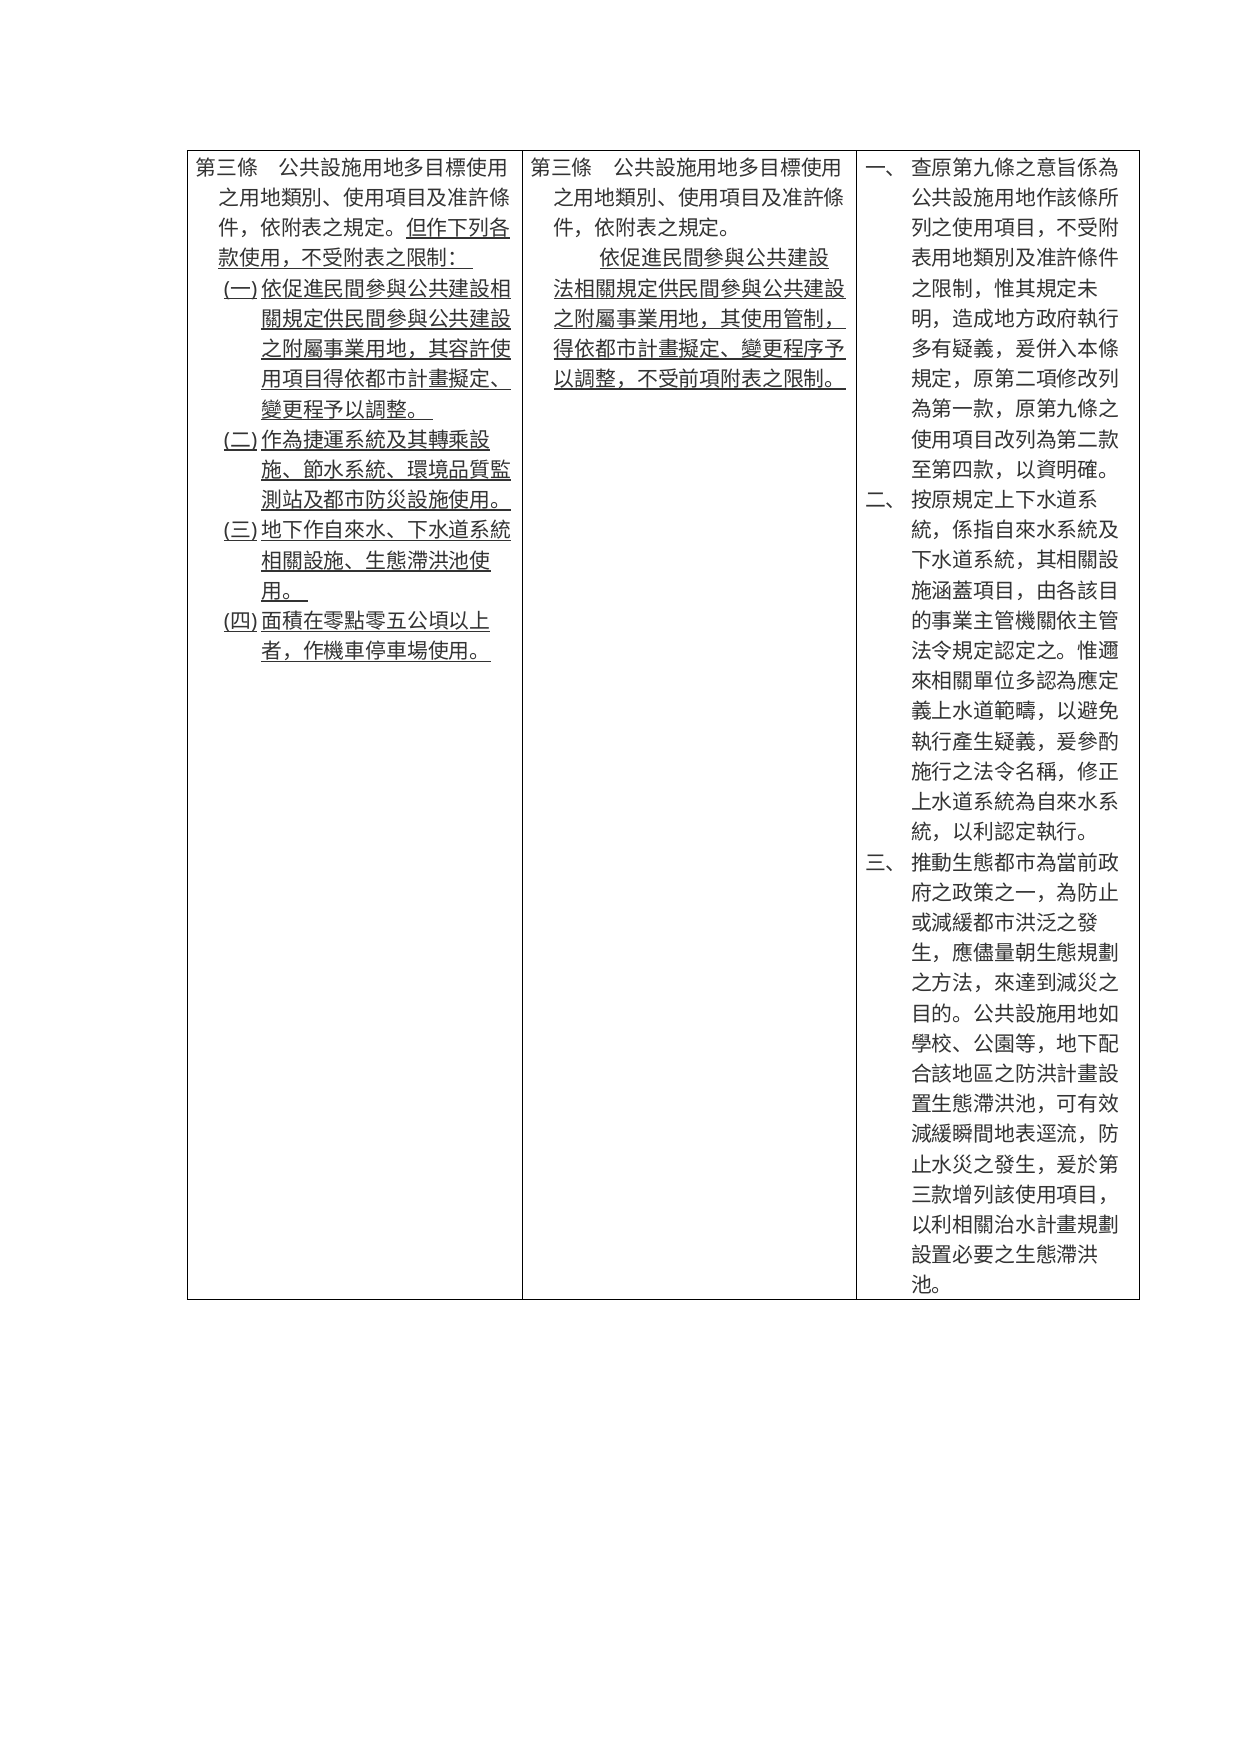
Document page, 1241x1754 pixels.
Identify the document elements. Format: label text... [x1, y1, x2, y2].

table_cell 第三條 公共設施用地多目標使用之用地類別、使用項目及准許條件，依附表之規定。 依促進民間參與公共建設法相關規定供民間參與公共建設之附屬事業用地，其使用管制，得依都市計畫擬定、變更程序予以調整，不受前項附表之限制。 [523, 151, 856, 1299]
table_cell 一、 查原第九條之意旨係為公共設施用地作該條所列之使用項目，不受附表用地類別及准許條件之限制，惟其規定未明，造成地方政府執行多有疑義，爰併入本條規定，原第二項修改列為第一款，原第九條之使用項目改列為第二款至第四款，以資明確。 二、 按原規定上下水道系統，係指自來水系統及下水道系統，其相關設施涵蓋項目，由各該目的事業主管機關依主管法令規定認定之。惟邇來相關單位多認為應定義上水道範疇，以避免執行產生疑義，爰參酌施行之法令名稱，修正上水道系統為自來水系統，以利認定執行。 三、 推動生態都市為當前政府之政策之一，為防止或減緩都市洪泛之發生，應儘量朝生態規劃之方法，來達到減災之目的。公共設施用地如學校、公園等，地下配合該地區之防洪計畫設置生態滯洪池，可有效減緩瞬間地表逕流，防止水災之發生，爰於第三款增列該使用項目，以利相關治水計畫規劃設置必要之生態滯洪池。 [857, 151, 1139, 1299]
table_cell 第三條 公共設施用地多目標使用之用地類別、使用項目及准許條件，依附表之規定。但作下列各款使用，不受附表之限制： (一) 依促進民間參與公共建設相關規定供民間參與公共建設之附屬事業用地，其容許使用項目得依都市計畫擬定、變更程予以調整。 (二) 作為捷運系統及其轉乘設施、節水系統、環境品質監測站及都市防災設施使用。 (三) 地下作自來水、下水道系統相關設施、生態滯洪池使用。 (四) 面積在零點零五公頃以上者，作機車停車場使用。 [188, 151, 522, 1299]
